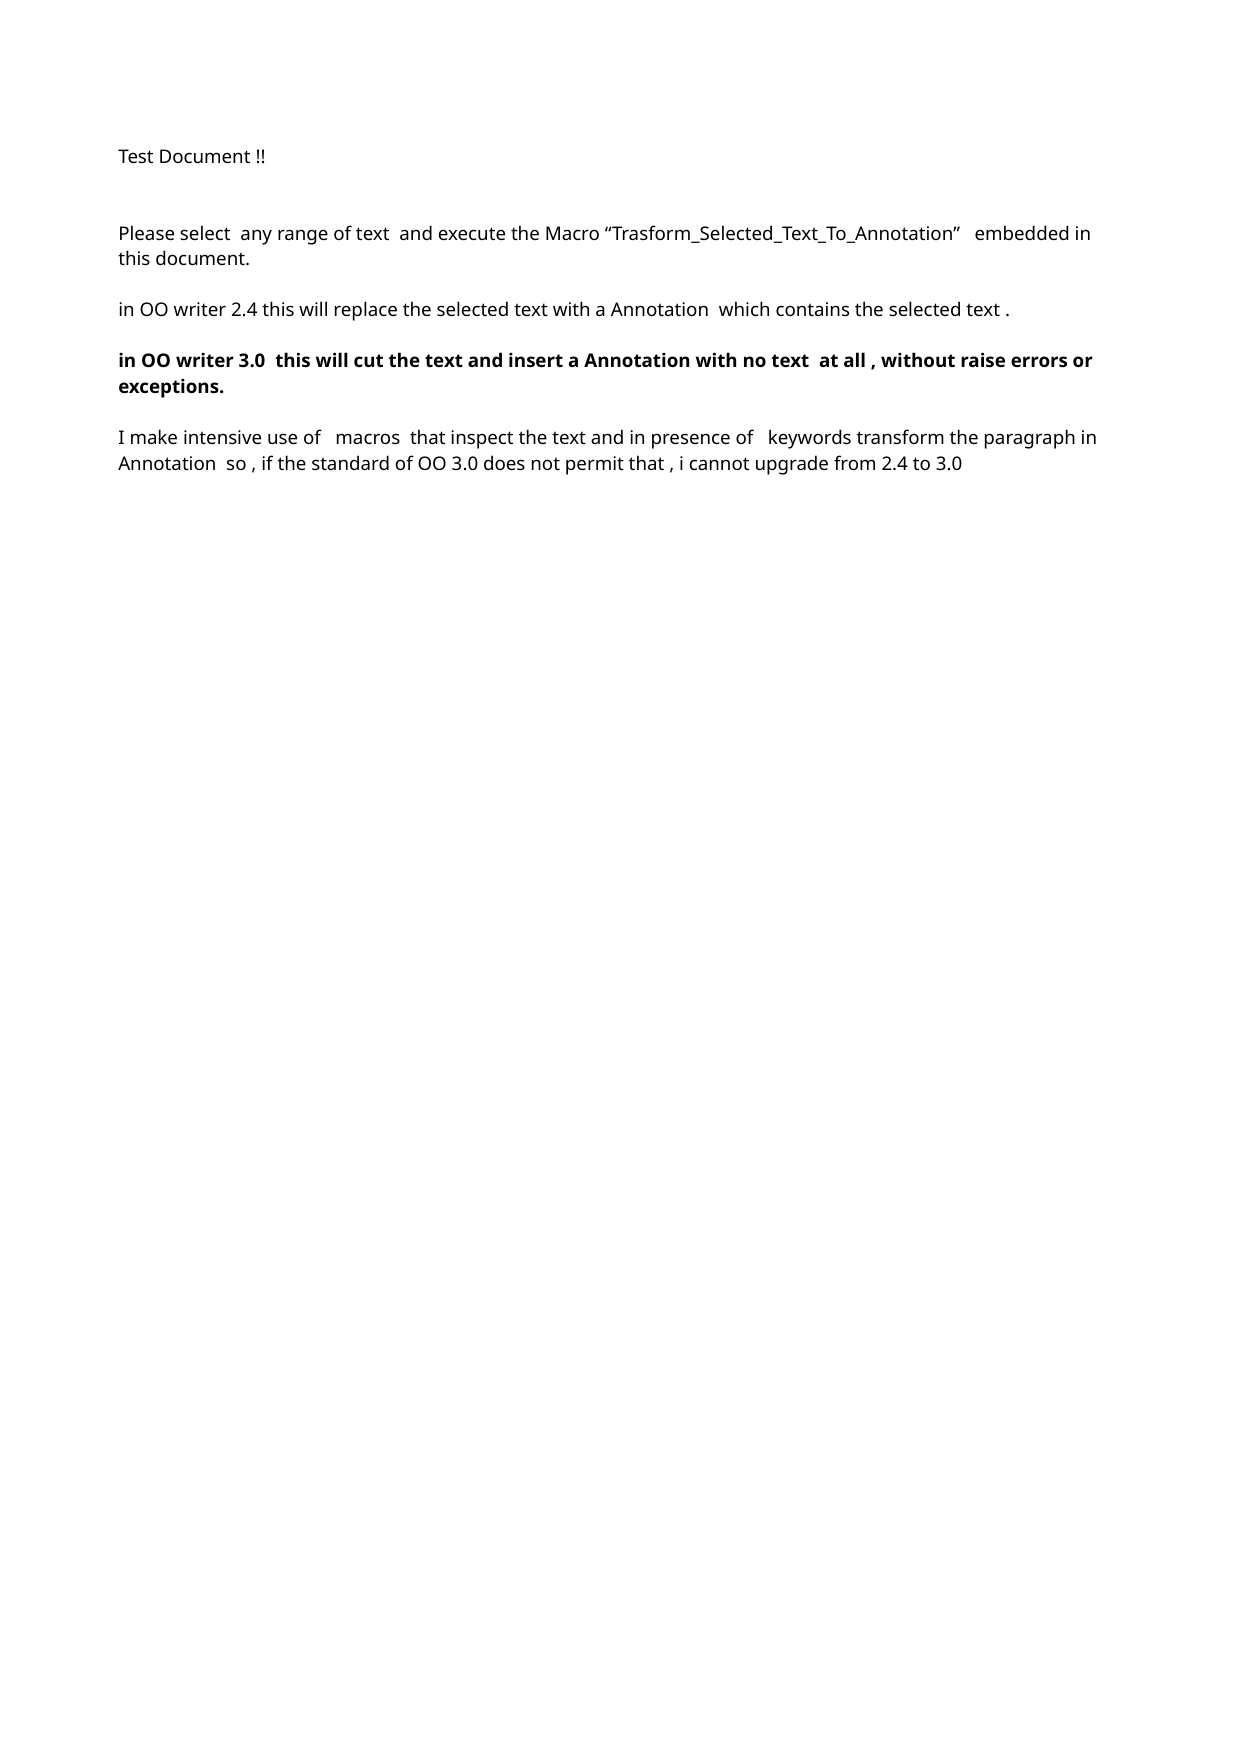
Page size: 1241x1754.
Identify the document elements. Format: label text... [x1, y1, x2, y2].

text I make intensive use of macros that inspect the text and in presence of keywords transform the paragraph in Annotation so , if the standard of OO 3.0 does not permit that , i cannot upgrade from 2.4 to 3.0 [118, 424, 1122, 475]
text in OO writer 3.0 this will cut the text and insert a Annotation with no text at all , without raise errors or exceptions. [118, 348, 1122, 399]
text in OO writer 2.4 this will replace the selected text with a Annotation which contains the selected text . [118, 297, 1122, 322]
text Test Document !! [118, 144, 1122, 169]
text Please select any range of text and execute the Macro “Trasform_Selected_Text_To_Annotation” embedded in this document. [118, 220, 1122, 271]
